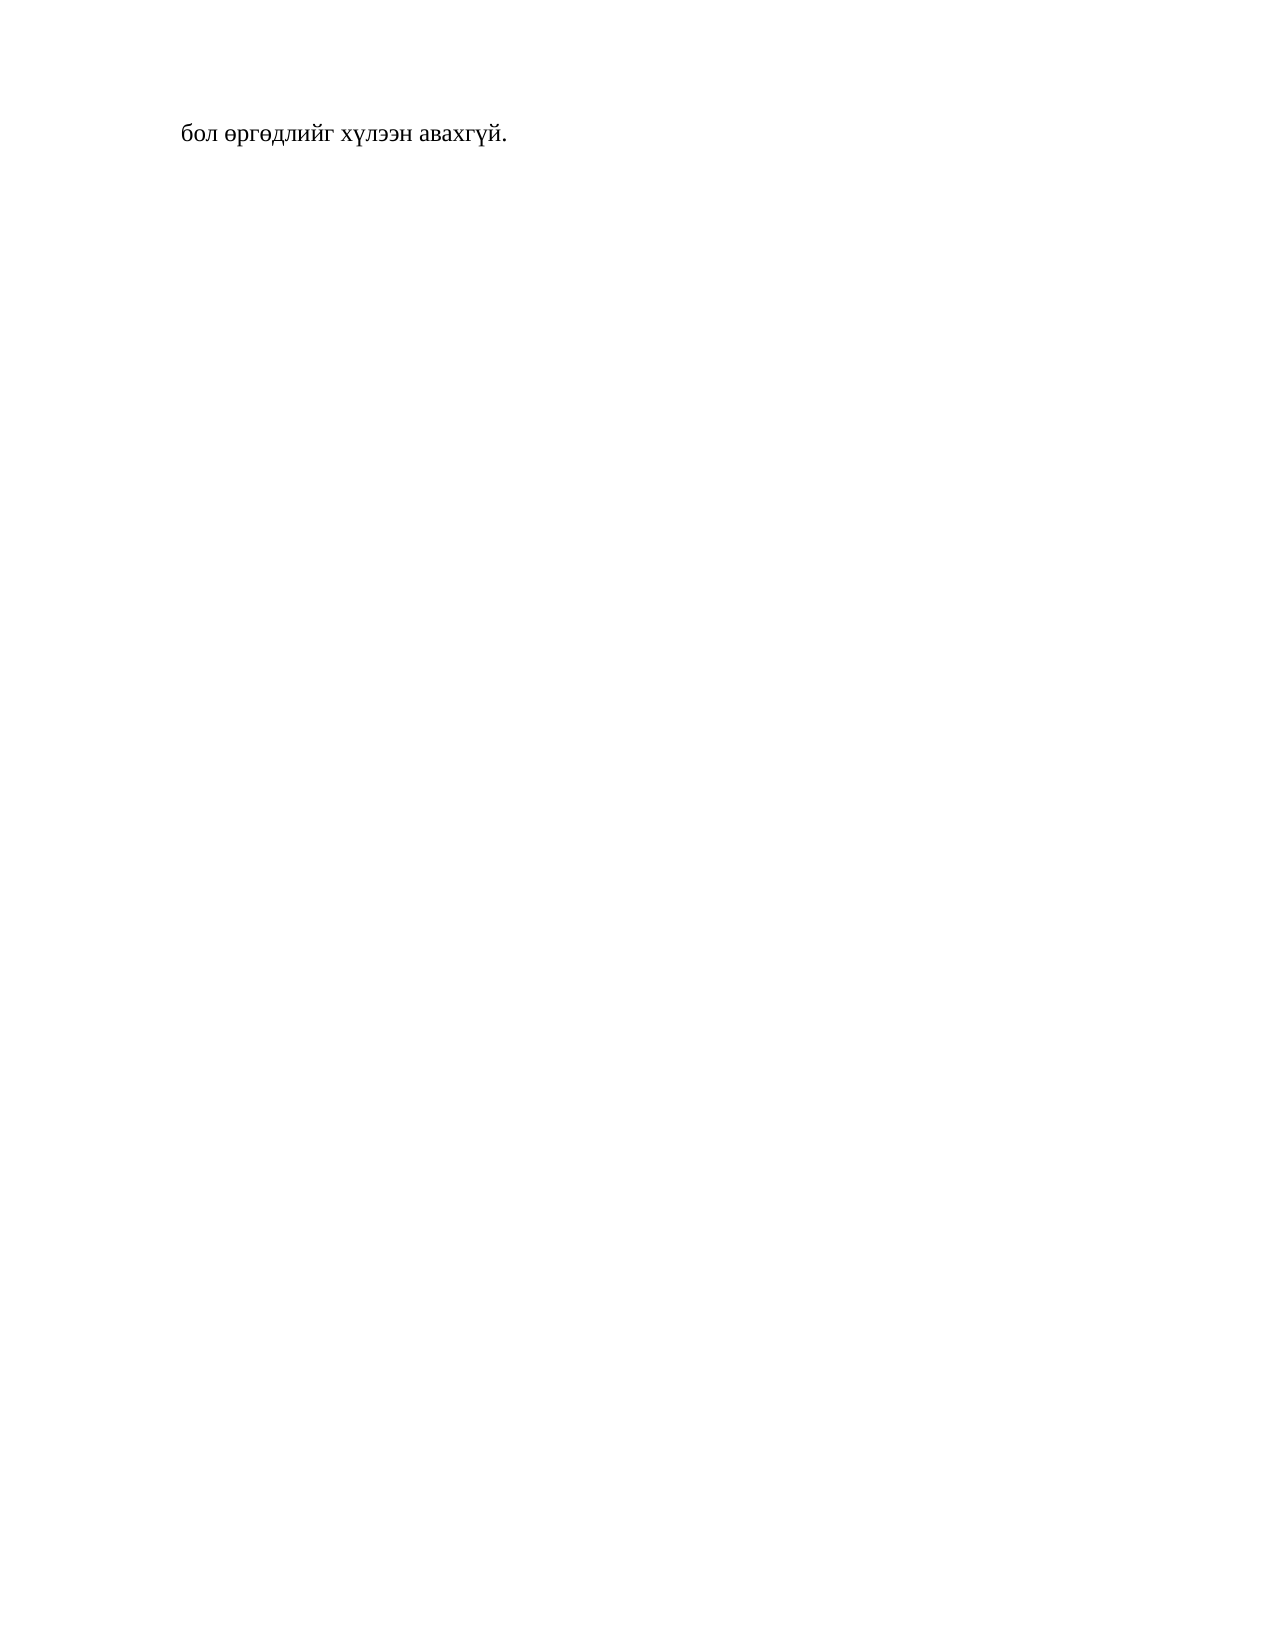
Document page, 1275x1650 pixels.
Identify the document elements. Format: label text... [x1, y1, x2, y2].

text бол өргөдлийг хүлээн авахгүй. [118, 118, 1157, 147]
